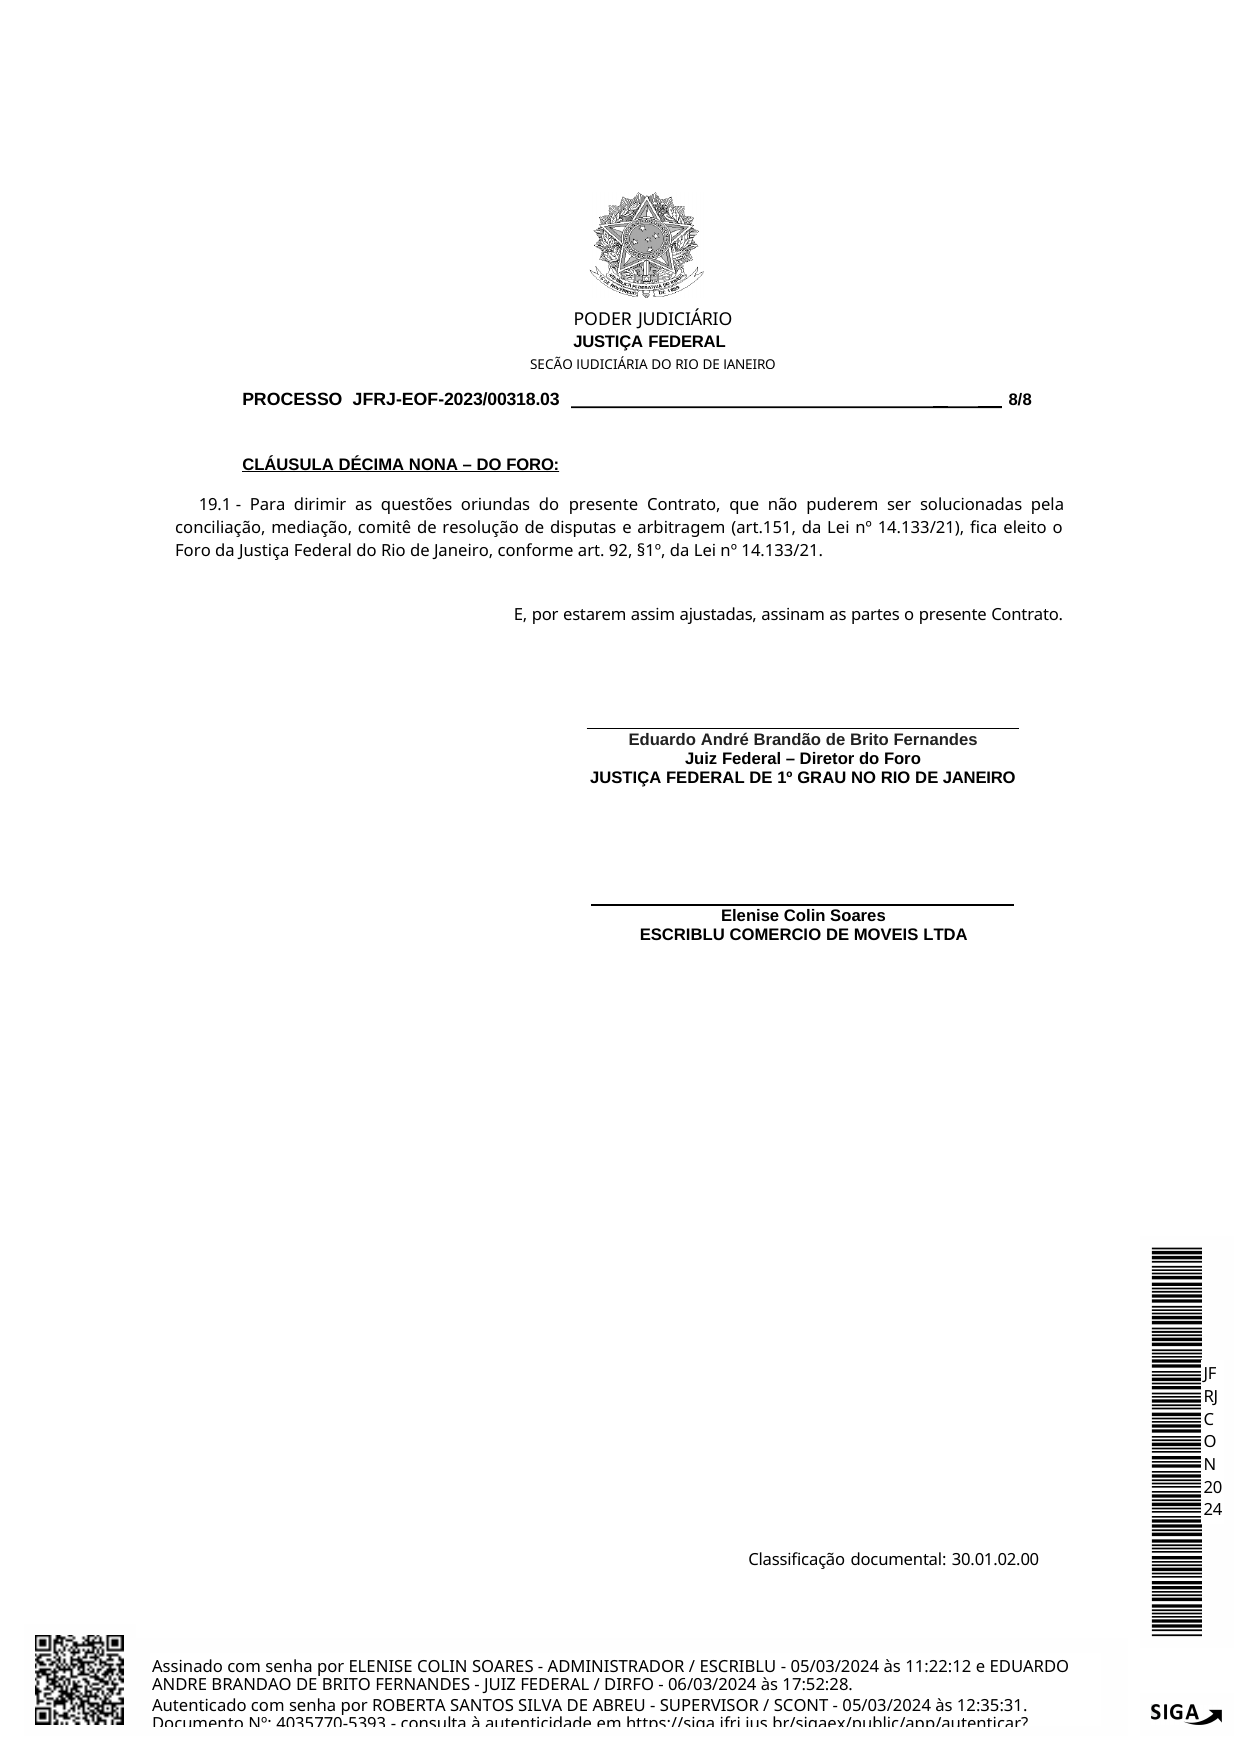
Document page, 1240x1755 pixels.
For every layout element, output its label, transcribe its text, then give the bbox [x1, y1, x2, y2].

list - Para dirimir as questões oriundas do presente Contrato, que não puderem ser solucionadas pela conciliação, mediação, comitê de resolução de disputas e arbitragem (art.151, da Lei nº 14.133/21), fica eleito o Foro da Justiça Federal do Rio de Janeiro, conforme art. 92, §1º, da Lei nº 14.133/21. [175, 493, 1064, 561]
text Eduardo André Brandão de Brito Fernandes Juiz Federal – Diretor do Foro [617, 729, 989, 768]
text Classificação documental: 30.01.02.00 [748, 1548, 1064, 1570]
text JUSTIÇA FEDERAL DE 1º GRAU NO RIO DE JANEIRO [541, 768, 1064, 787]
text Elenise Colin Soares ESCRIBLU COMERCIO DE MOVEIS LTDA [639, 906, 969, 944]
text JFRJCON202400006 [1203, 1362, 1224, 1524]
subtitle CLÁUSULA DÉCIMA NONA – DO FORO: [242, 455, 1064, 474]
text E, por estarem assim ajustadas, assinam as partes o presente Contrato. [514, 602, 1064, 625]
